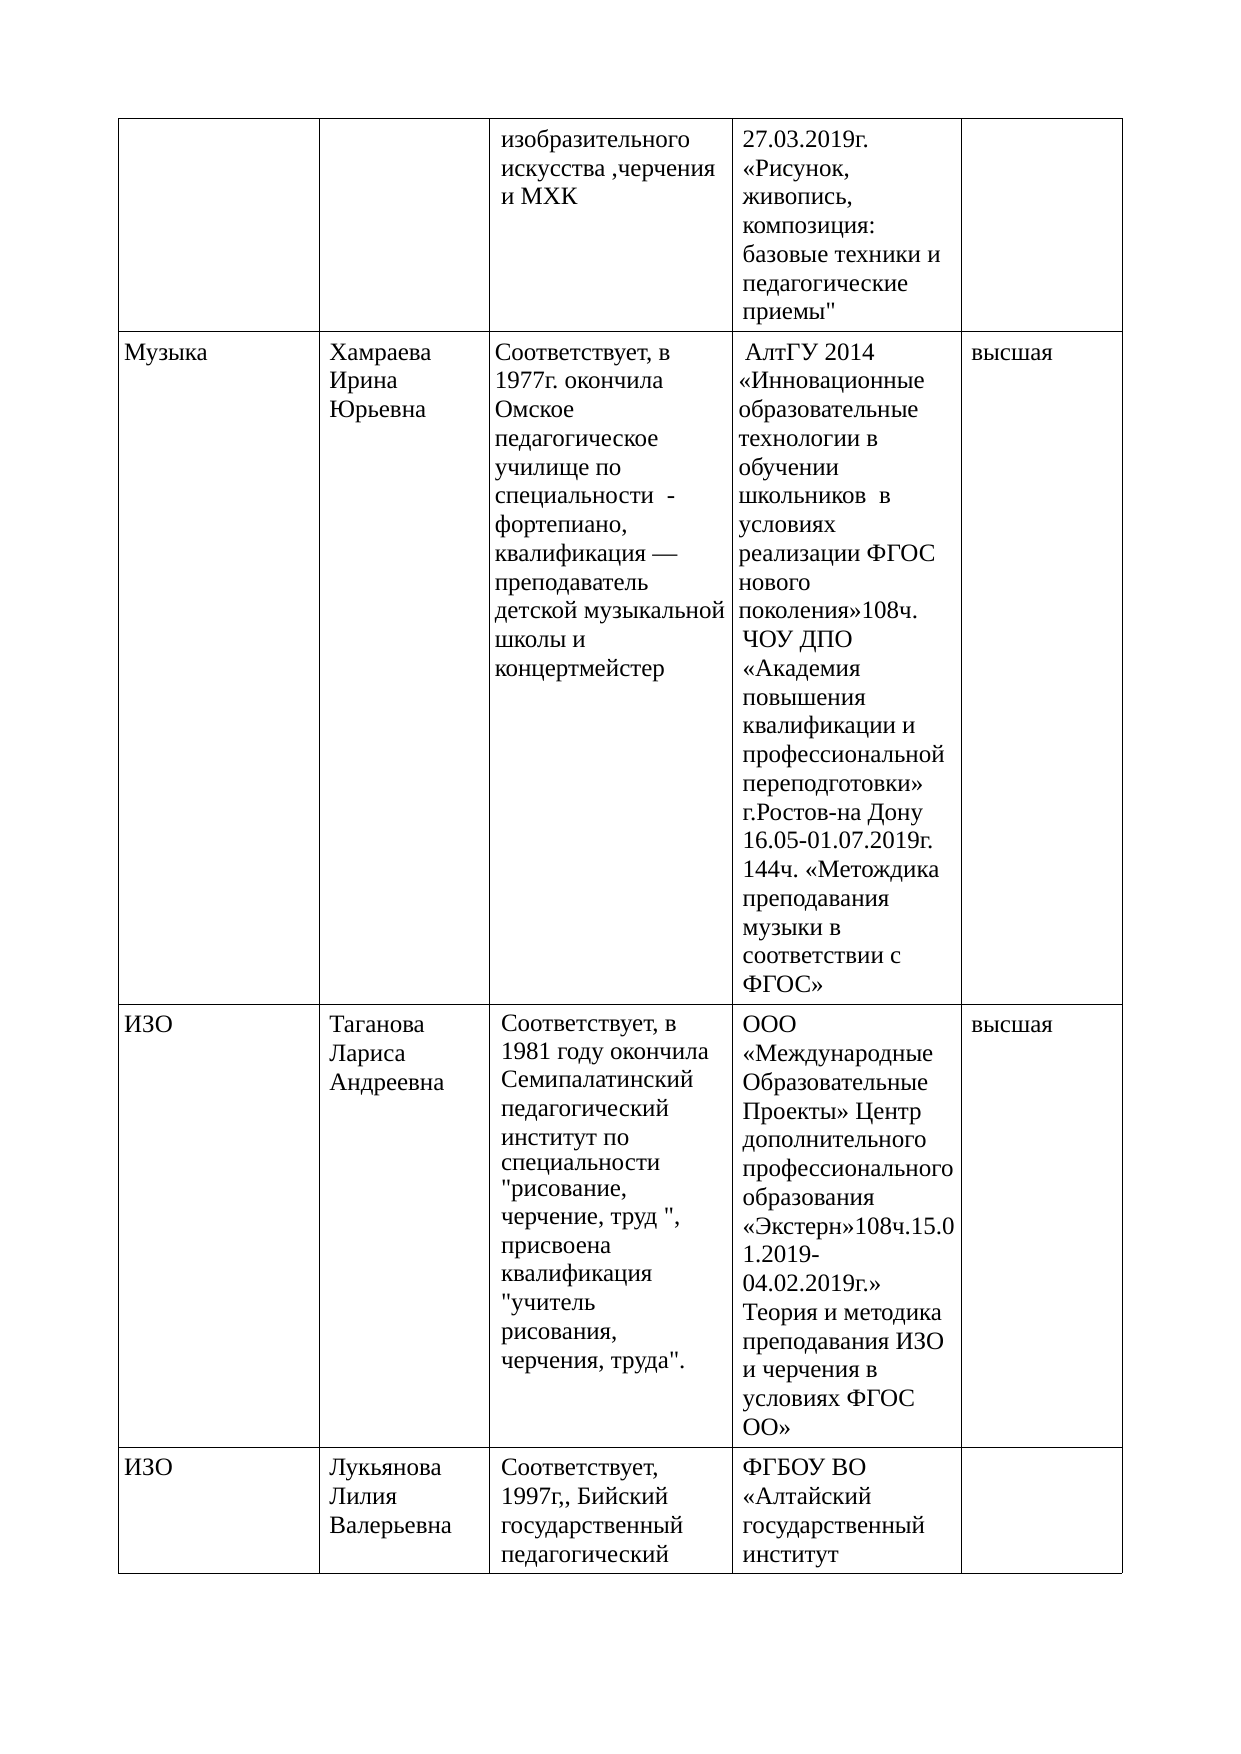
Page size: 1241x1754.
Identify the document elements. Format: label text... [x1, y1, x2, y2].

table_cell высшая [962, 1005, 1122, 1447]
table_cell ФГБОУ ВО «Алтайский государственный институт [733, 1448, 961, 1573]
table_cell 27.03.2019г. «Рисунок, живопись, композиция: базовые техники и педагогические приемы" [733, 119, 961, 331]
table_cell Лукьянова Лилия Валерьевна [320, 1448, 489, 1573]
table_cell [962, 1448, 1122, 1573]
table_cell [119, 119, 319, 331]
table_cell ООО «Международные Образовательные Проекты» Центр дополнительного профессионального образования «Экстерн»108ч.15.01.2019-04.02.2019г.» Теория и методика преподавания ИЗО и черчения в условиях ФГОС ОО» [733, 1005, 961, 1447]
table_cell Хамраева Ирина Юрьевна [320, 332, 489, 1004]
table_cell Соответствует, в 1977г. окончила Омское педагогическое училище по специальности - фортепиано, квалификация — преподаватель детской музыкальной школы и концертмейстер [490, 332, 732, 1004]
table_cell [962, 119, 1122, 331]
table_cell Соответствует, в 1981 году окончила Семипалатинский педагогический институт по специальности "рисование, черчение, труд ", присвоена квалификация "учитель рисования, черчения, труда". [490, 1005, 732, 1447]
table_cell изобразительного искусства ,черчения и МХК [490, 119, 732, 331]
table_cell ИЗО [119, 1448, 319, 1573]
table_cell ИЗО [119, 1005, 319, 1447]
table_cell [320, 119, 489, 331]
table_cell Музыка [119, 332, 319, 1004]
table_cell Таганова Лариса Андреевна [320, 1005, 489, 1447]
table_cell Соответствует, 1997г,, Бийский государственный педагогический [490, 1448, 732, 1573]
table_cell высшая [962, 332, 1122, 1004]
table_cell АлтГУ 2014 «Инновационные образовательные технологии в обучении школьников в условиях реализации ФГОС нового поколения»108ч. ЧОУ ДПО «Академия повышения квалификации и профессиональной переподготовки» г.Ростов-на Дону 16.05-01.07.2019г. 144ч. «Метождика преподавания музыки в соответствии с ФГОС» [733, 332, 961, 1004]
